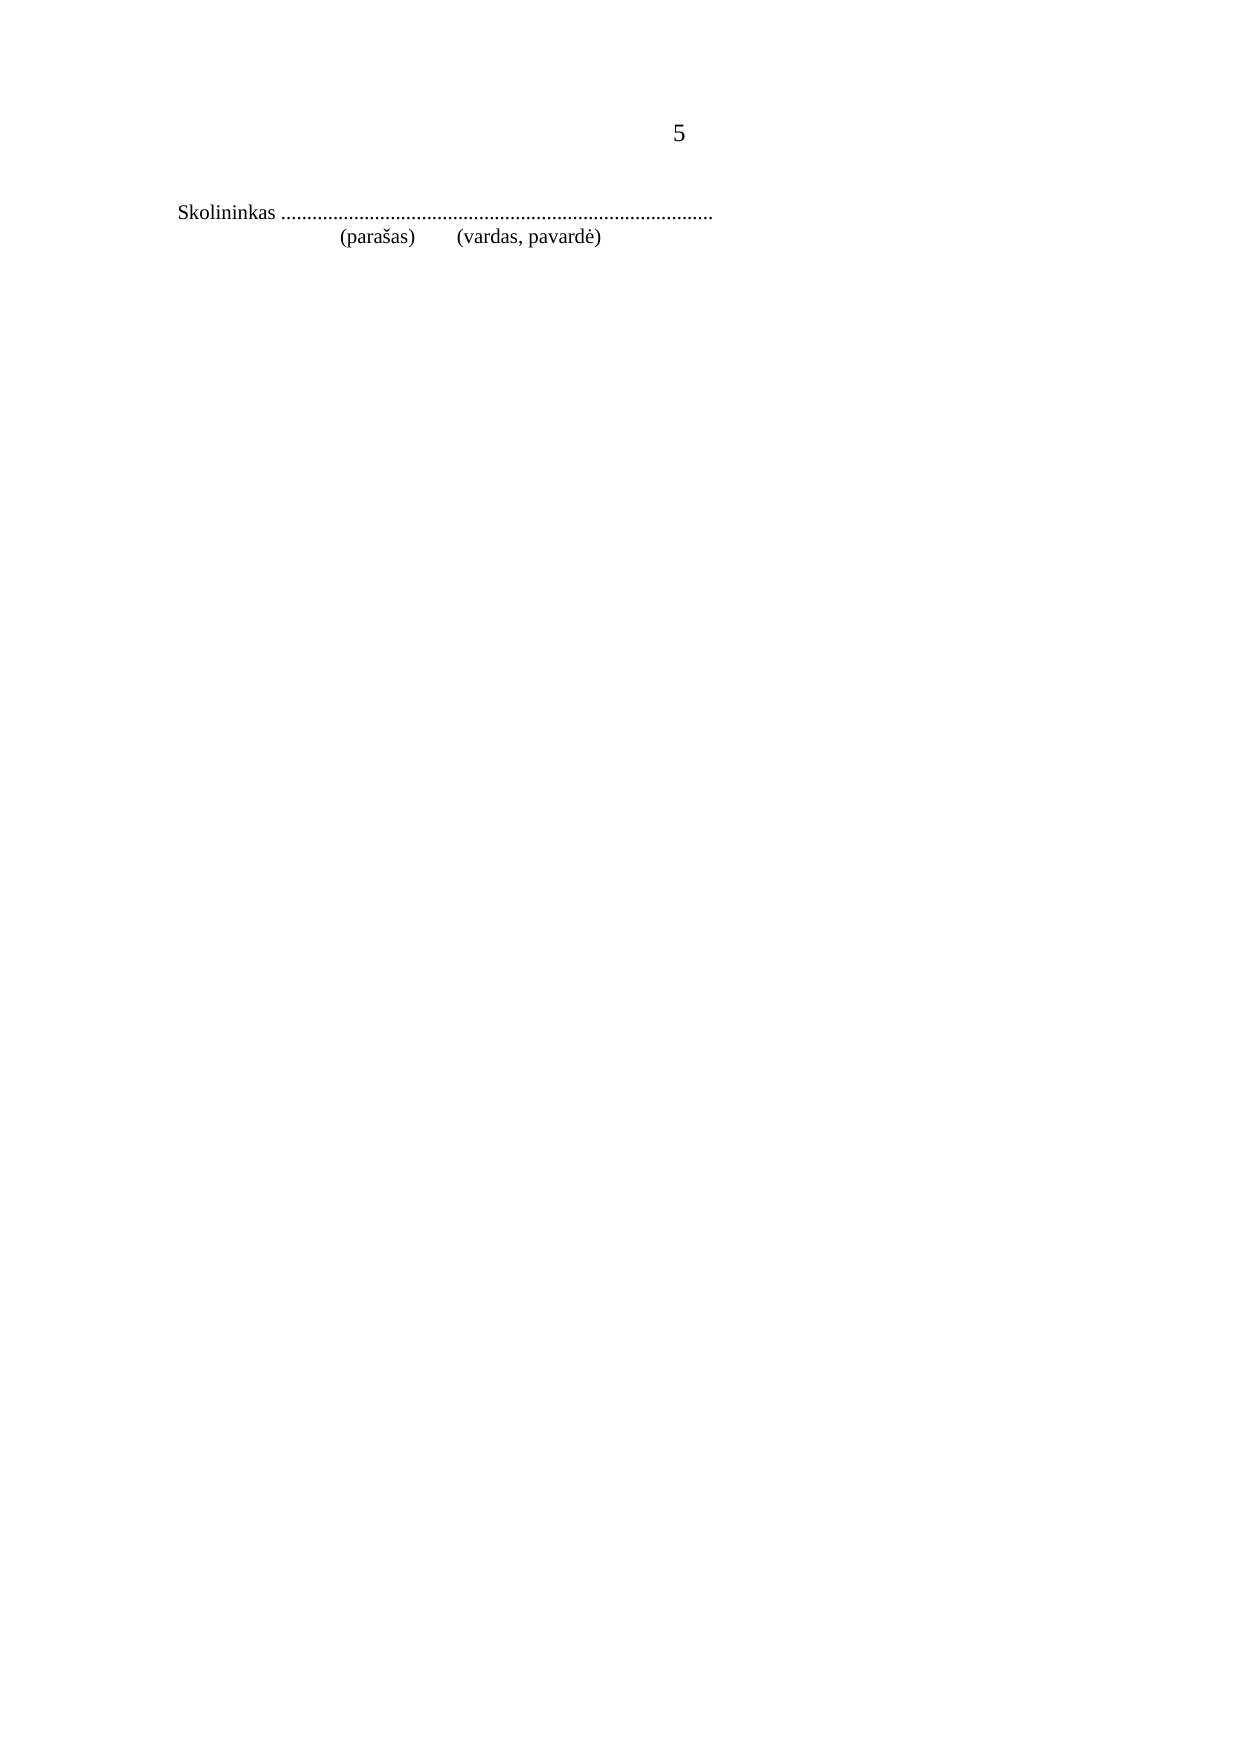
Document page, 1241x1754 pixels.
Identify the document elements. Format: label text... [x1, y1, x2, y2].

text (parašas) (vardas, pavardė) [340, 224, 1181, 248]
text Skolininkas ................................................................................... [177, 200, 1181, 224]
